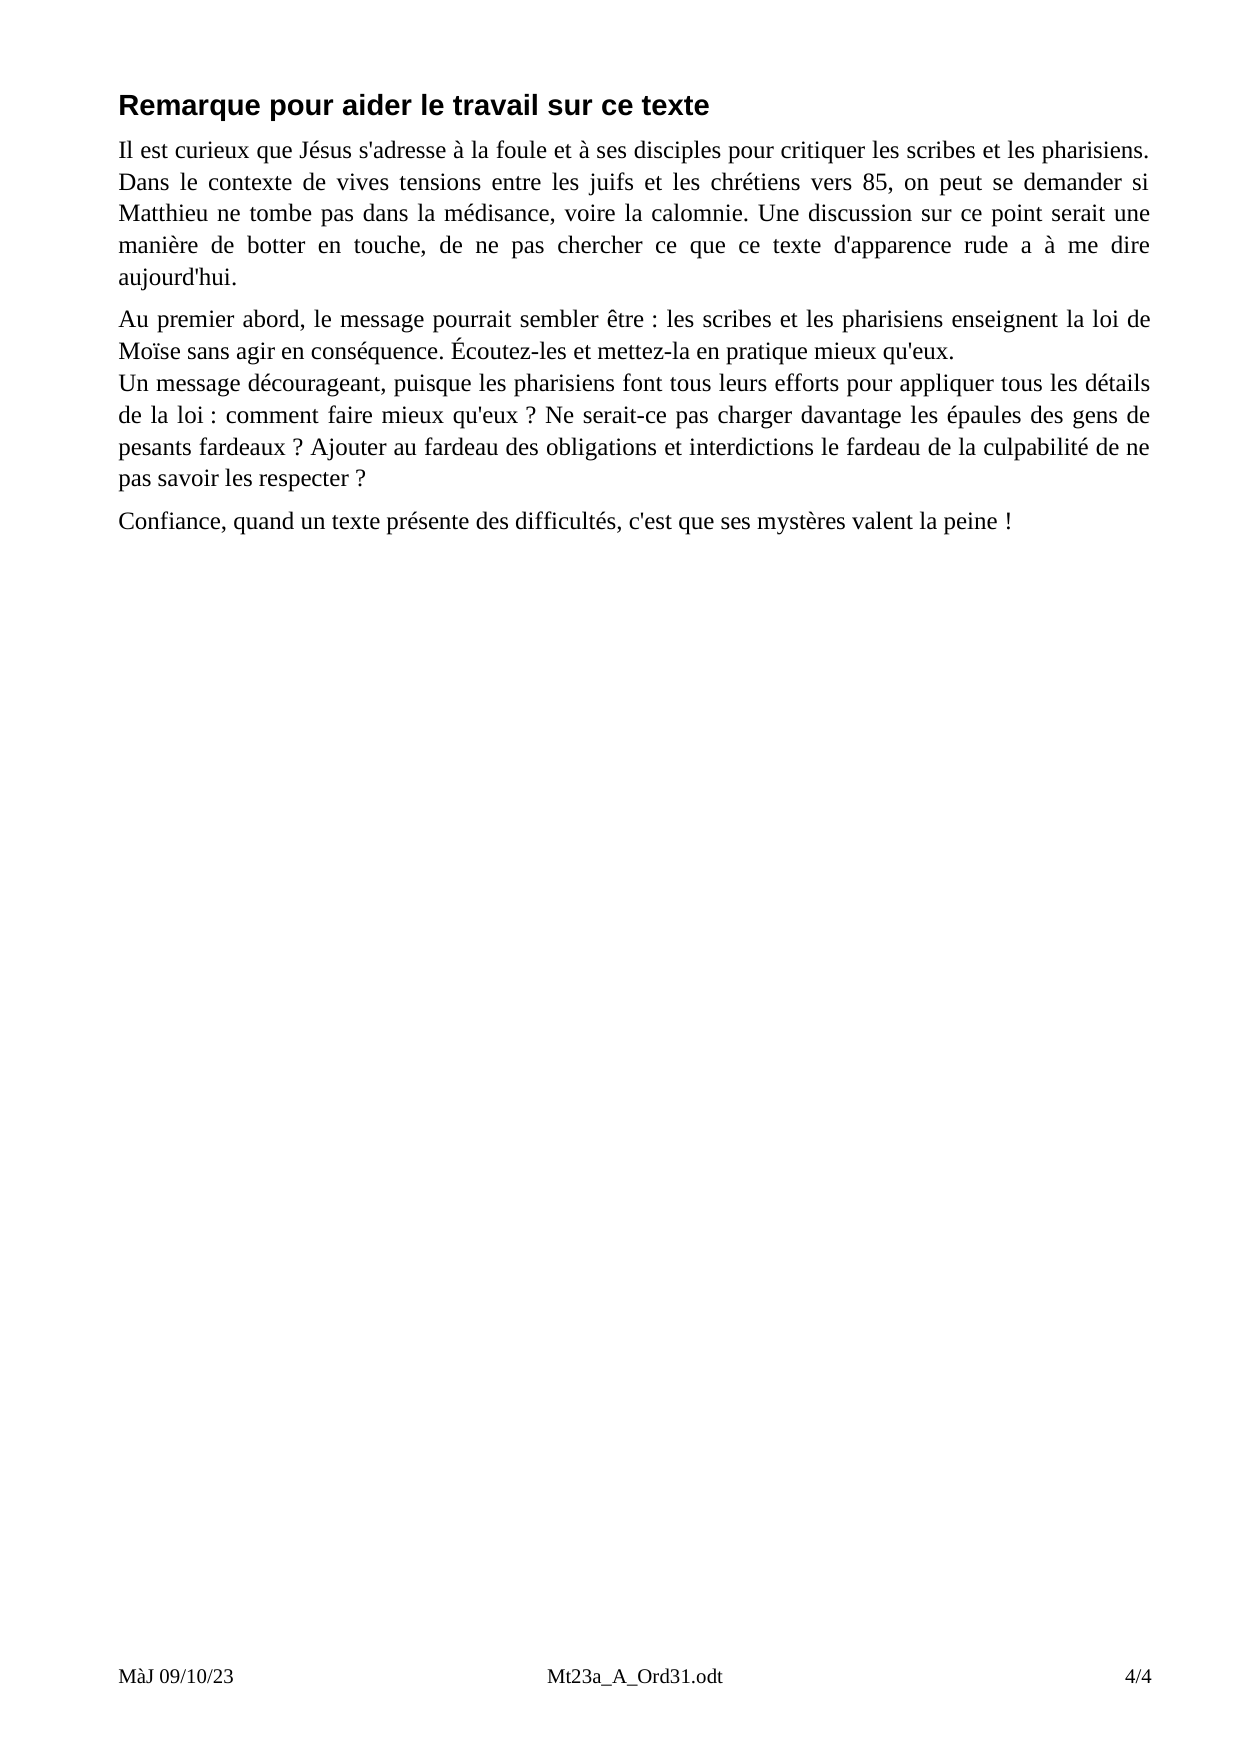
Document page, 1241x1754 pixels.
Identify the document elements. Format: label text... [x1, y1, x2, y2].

text Un message décourageant, puisque les pharisiens font tous leurs efforts pour appliquer tous les détails de la loi : comment faire mieux qu'eux ? Ne serait-ce pas charger davantage les épaules des gens de pesants fardeaux ? Ajouter au fardeau des obligations et interdictions le fardeau de la culpabilité de ne pas savoir les respecter ? [118, 369, 1152, 492]
text Confiance, quand un texte présente des difficultés, c'est que ses mystères valent la peine ! [118, 507, 1152, 535]
text Il est curieux que Jésus s'adresse à la foule et à ses disciples pour critiquer les scribes et les pharisiens. Dans le contexte de vives tensions entre les juifs et les chrétiens vers 85, on peut se demander si Matthieu ne tombe pas dans la médisance, voire la calomnie. Une discussion sur ce point serait une manière de botter en touche, de ne pas chercher ce que ce texte d'apparence rude a à me dire aujourd'hui. [118, 136, 1152, 291]
text Au premier abord, le message pourrait sembler être : les scribes et les pharisiens enseignent la loi de Moïse sans agir en conséquence. Écoutez-les et mettez-la en pratique mieux qu'eux. [118, 306, 1152, 365]
subtitle Remarque pour aider le travail sur ce texte [118, 88, 1152, 121]
